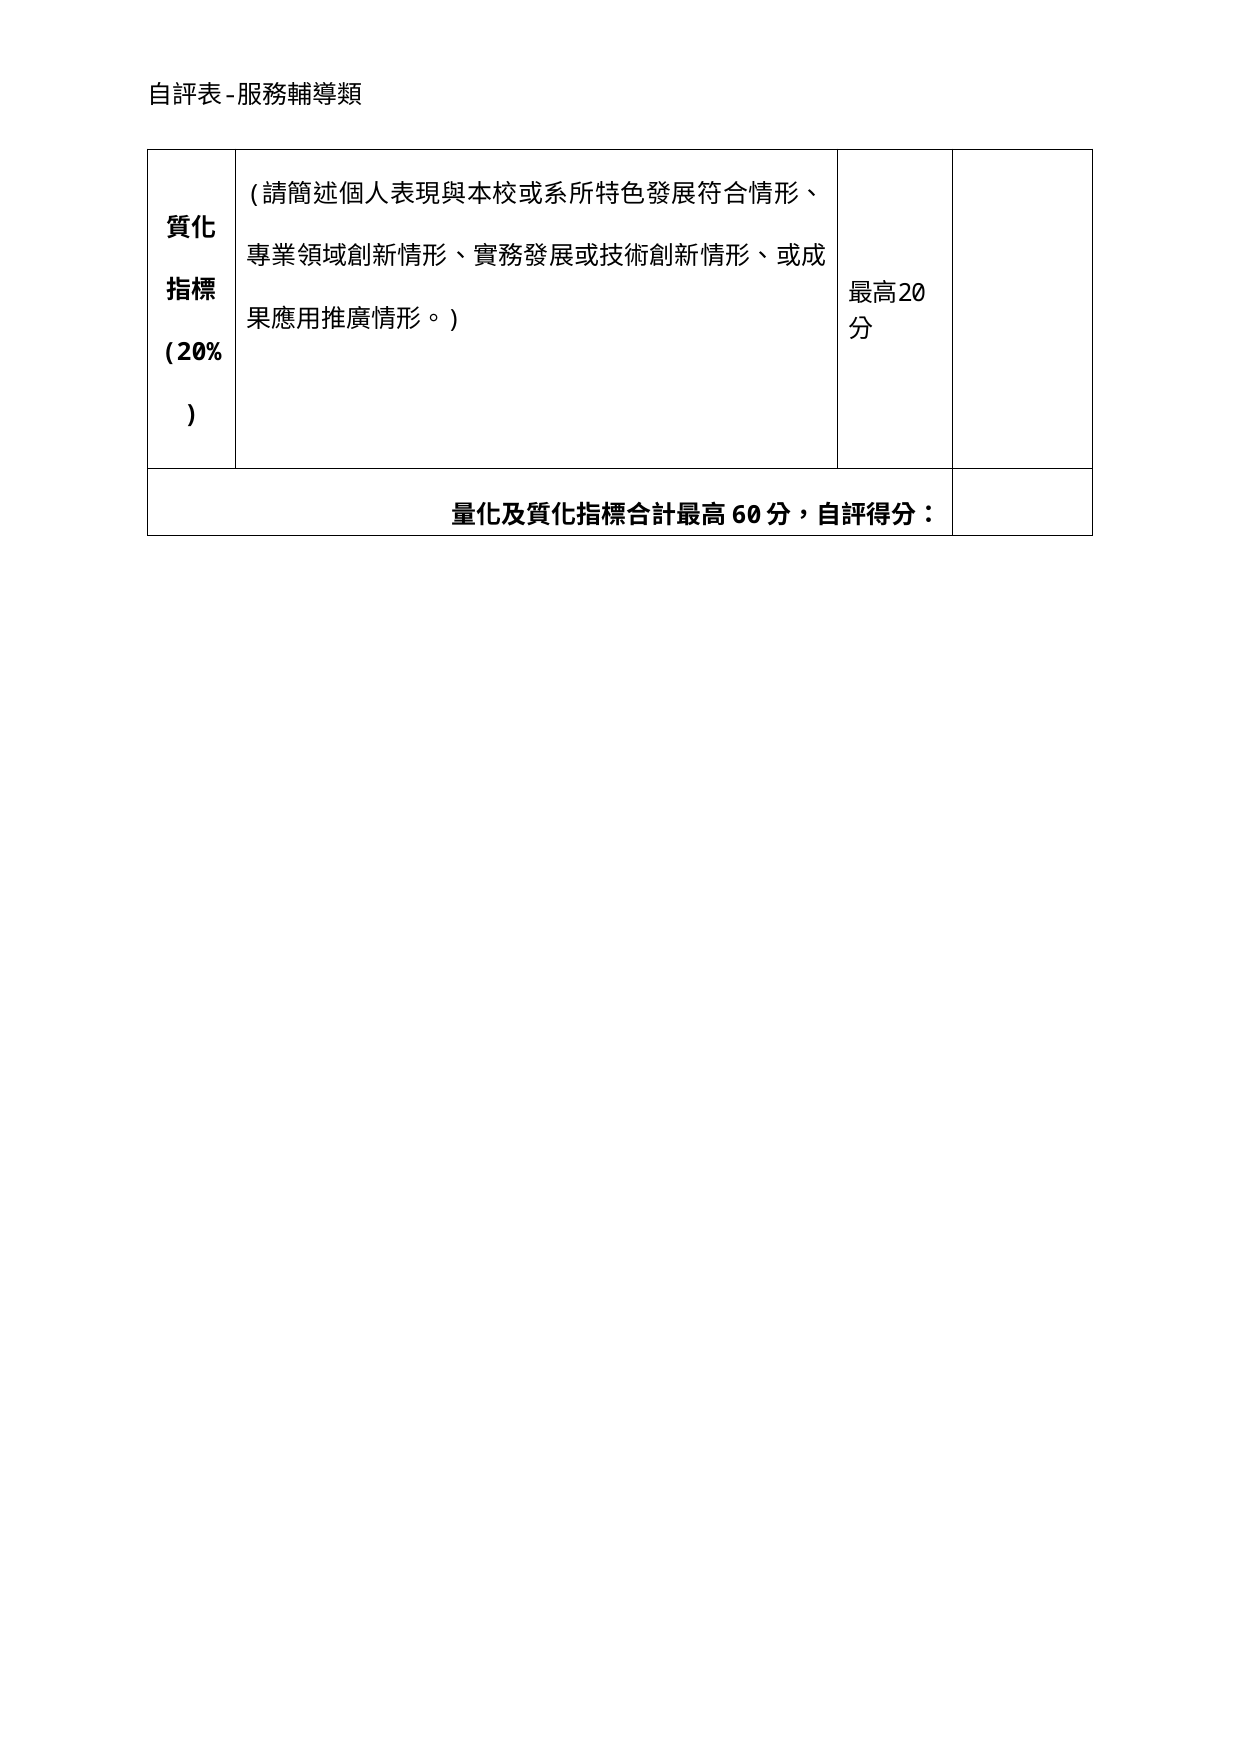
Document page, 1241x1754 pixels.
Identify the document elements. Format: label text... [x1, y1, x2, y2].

table_cell [953, 469, 1092, 534]
table_cell 最高20分 [838, 150, 952, 468]
table_cell 量化及質化指標合計最高60分，自評得分： [148, 469, 952, 534]
table_cell (請簡述個人表現與本校或系所特色發展符合情形、專業領域創新情形、實務發展或技術創新情形、或成果應用推廣情形。) [236, 150, 837, 468]
table_cell [953, 150, 1092, 468]
table_cell 質化指標(20%) [148, 150, 235, 468]
